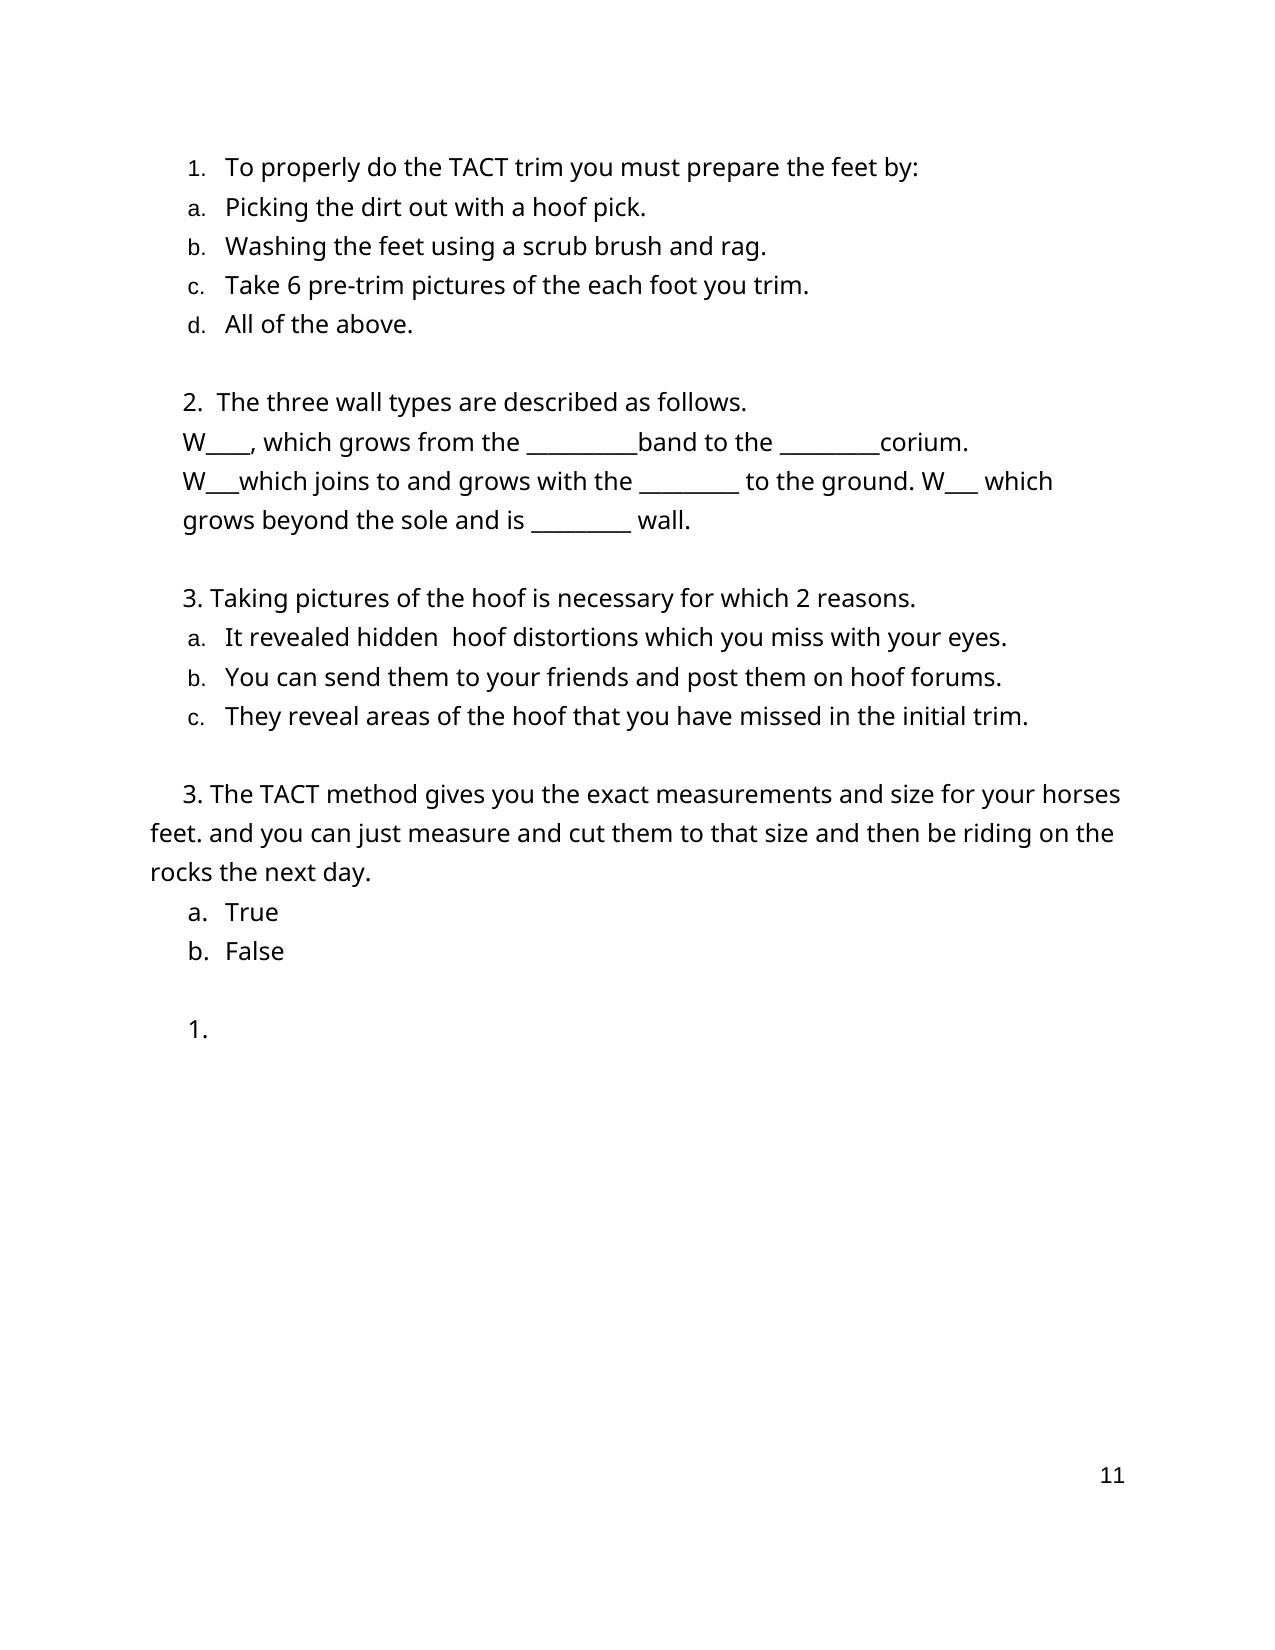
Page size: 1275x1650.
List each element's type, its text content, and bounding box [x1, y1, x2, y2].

list It revealed hidden hoof distortions which you miss with your eyes. [187, 620, 1125, 654]
list Picking the dirt out with a hoof pick. [187, 189, 1125, 223]
text 3. Taking pictures of the hoof is necessary for which 2 reasons. [150, 581, 1125, 615]
list Washing the feet using a scrub brush and rag. [187, 228, 1125, 262]
text 3. The TACT method gives you the exact measurements and size for your horses feet. and you can just measure and cut them to that size and then be riding on the rocks the next day. [150, 777, 1125, 889]
text W___which joins to and grows with the _________ to the ground. W___ which [150, 463, 1125, 497]
list You can send them to your friends and post them on hoof forums. [187, 659, 1125, 693]
list False [187, 933, 1125, 967]
text W____, which grows from the __________band to the _________corium. [150, 424, 1125, 458]
text 2. The three wall types are described as follows. [150, 385, 1125, 419]
list All of the above. [187, 307, 1125, 341]
text grows beyond the sole and is _________ wall. [150, 502, 1125, 537]
list To properly do the TACT trim you must prepare the feet by: [187, 150, 1125, 184]
list Take 6 pre-trim pictures of the each foot you trim. [187, 267, 1125, 302]
list True [187, 894, 1125, 928]
list They reveal areas of the hoof that you have missed in the initial trim. [187, 698, 1125, 732]
